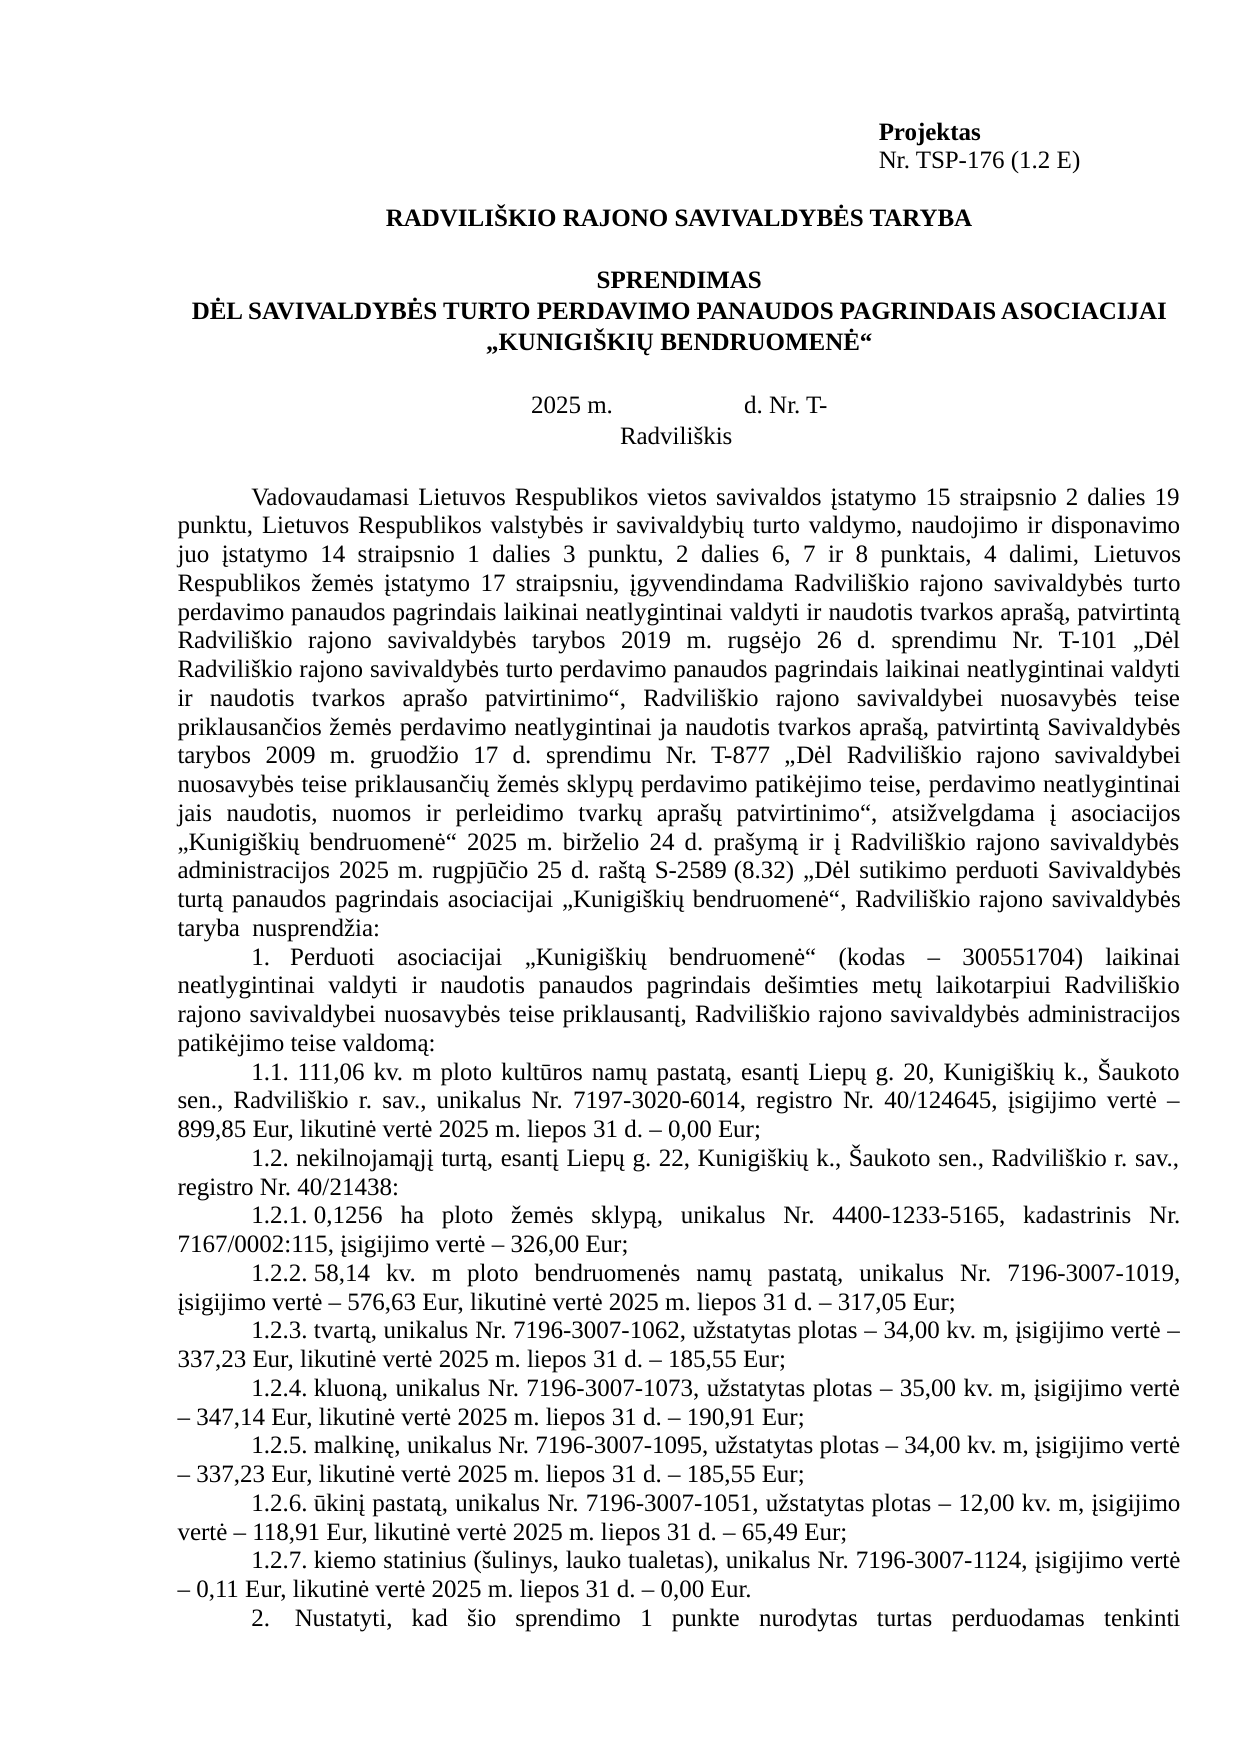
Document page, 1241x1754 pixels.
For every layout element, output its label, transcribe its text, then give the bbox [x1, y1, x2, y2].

text 1.2.3. tvartą, unikalus Nr. 7196-3007-1062, užstatytas plotas – 34,00 kv. m, įsigijimo vertė – 337,23 Eur, likutinė vertė 2025 m. liepos 31 d. – 185,55 Eur; [177, 1316, 1181, 1373]
text 1.2.4. kluoną, unikalus Nr. 7196-3007-1073, užstatytas plotas – 35,00 kv. m, įsigijimo vertė – 347,14 Eur, likutinė vertė 2025 m. liepos 31 d. – 190,91 Eur; [177, 1373, 1181, 1431]
text 1.2.5. malkinę, unikalus Nr. 7196-3007-1095, užstatytas plotas – 34,00 kv. m, įsigijimo vertė – 337,23 Eur, likutinė vertė 2025 m. liepos 31 d. – 185,55 Eur; [177, 1431, 1181, 1488]
text 2025 m. d. Nr. T- [177, 388, 1181, 419]
text Radviliškis [177, 419, 1181, 451]
text 1.2.6. ūkinį pastatą, unikalus Nr. 7196-3007-1051, užstatytas plotas – 12,00 kv. m, įsigijimo vertė – 118,91 Eur, likutinė vertė 2025 m. liepos 31 d. – 65,49 Eur; [177, 1488, 1181, 1546]
text 1.2.2. 58,14 kv. m ploto bendruomenės namų pastatą, unikalus Nr. 7196-3007-1019, įsigijimo vertė – 576,63 Eur, likutinė vertė 2025 m. liepos 31 d. – 317,05 Eur; [177, 1258, 1181, 1316]
text 2. Nustatyti, kad šio sprendimo 1 punkte nurodytas turtas perduodamas tenkinti [177, 1603, 1181, 1632]
text Vadovaudamasi Lietuvos Respublikos vietos savivaldos įstatymo 15 straipsnio 2 dalies 19 punktu, Lietuvos Respublikos valstybės ir savivaldybių turto valdymo, naudojimo ir disponavimo juo įstatymo 14 straipsnio 1 dalies 3 punktu, 2 dalies 6, 7 ir 8 punktais, 4 dalimi, Lietuvos Respublikos žemės įstatymo 17 straipsniu, įgyvendindama Radviliškio rajono savivaldybės turto perdavimo panaudos pagrindais laikinai neatlygintinai valdyti ir naudotis tvarkos aprašą, patvirtintą Radviliškio rajono savivaldybės tarybos 2019 m. rugsėjo 26 d. sprendimu Nr. T-101 „Dėl Radviliškio rajono savivaldybės turto perdavimo panaudos pagrindais laikinai neatlygintinai valdyti ir naudotis tvarkos aprašo patvirtinimo“, Radviliškio rajono savivaldybei nuosavybės teise priklausančios žemės perdavimo neatlygintinai ja naudotis tvarkos aprašą, patvirtintą Savivaldybės tarybos 2009 m. gruodžio 17 d. sprendimu Nr. T-877 „Dėl Radviliškio rajono savivaldybei nuosavybės teise priklausančių žemės sklypų perdavimo patikėjimo teise, perdavimo neatlygintinai jais naudotis, nuomos ir perleidimo tvarkų aprašų patvirtinimo“, atsižvelgdama į asociacijos „Kunigiškių bendruomenė“ 2025 m. birželio 24 d. prašymą ir į Radviliškio rajono savivaldybės administracijos 2025 m. rugpjūčio 25 d. raštą S-2589 (8.32) „Dėl sutikimo perduoti Savivaldybės turtą panaudos pagrindais asociacijai „Kunigiškių bendruomenė“, Radviliškio rajono savivaldybės taryba nusprendžia: [177, 482, 1181, 942]
text 1.2.7. kiemo statinius (šulinys, lauko tualetas), unikalus Nr. 7196-3007-1124, įsigijimo vertė – 0,11 Eur, likutinė vertė 2025 m. liepos 31 d. – 0,00 Eur. [177, 1546, 1181, 1603]
text 1.1. 111,06 kv. m ploto kultūros namų pastatą, esantį Liepų g. 20, Kunigiškių k., Šaukoto sen., Radviliškio r. sav., unikalus Nr. 7197-3020-6014, registro Nr. 40/124645, įsigijimo vertė – 899,85 Eur, likutinė vertė 2025 m. liepos 31 d. – 0,00 Eur; [177, 1057, 1181, 1143]
text Projektas [177, 118, 1181, 146]
text 1.2. nekilnojamąjį turtą, esantį Liepų g. 22, Kunigiškių k., Šaukoto sen., Radviliškio r. sav., registro Nr. 40/21438: [177, 1143, 1181, 1201]
text SPRENDIMAS [177, 263, 1181, 294]
text Dėl Savivaldybės turto perdavimo panaudos pagrindais asociacijai „Kunigiškių bendruomenė“ [177, 294, 1181, 357]
text Nr. TSP-176 (1.2 E) [177, 146, 1181, 174]
text RADVILIŠKIO RAJONO SAVIVALDYBĖS TARYBA [177, 203, 1181, 232]
text 1. Perduoti asociacijai „Kunigiškių bendruomenė“ (kodas – 300551704) laikinai neatlygintinai valdyti ir naudotis panaudos pagrindais dešimties metų laikotarpiui Radviliškio rajono savivaldybei nuosavybės teise priklausantį, Radviliškio rajono savivaldybės administracijos patikėjimo teise valdomą: [177, 942, 1181, 1057]
text 1.2.1. 0,1256 ha ploto žemės sklypą, unikalus Nr. 4400-1233-5165, kadastrinis Nr. 7167/0002:115, įsigijimo vertė – 326,00 Eur; [177, 1201, 1181, 1258]
